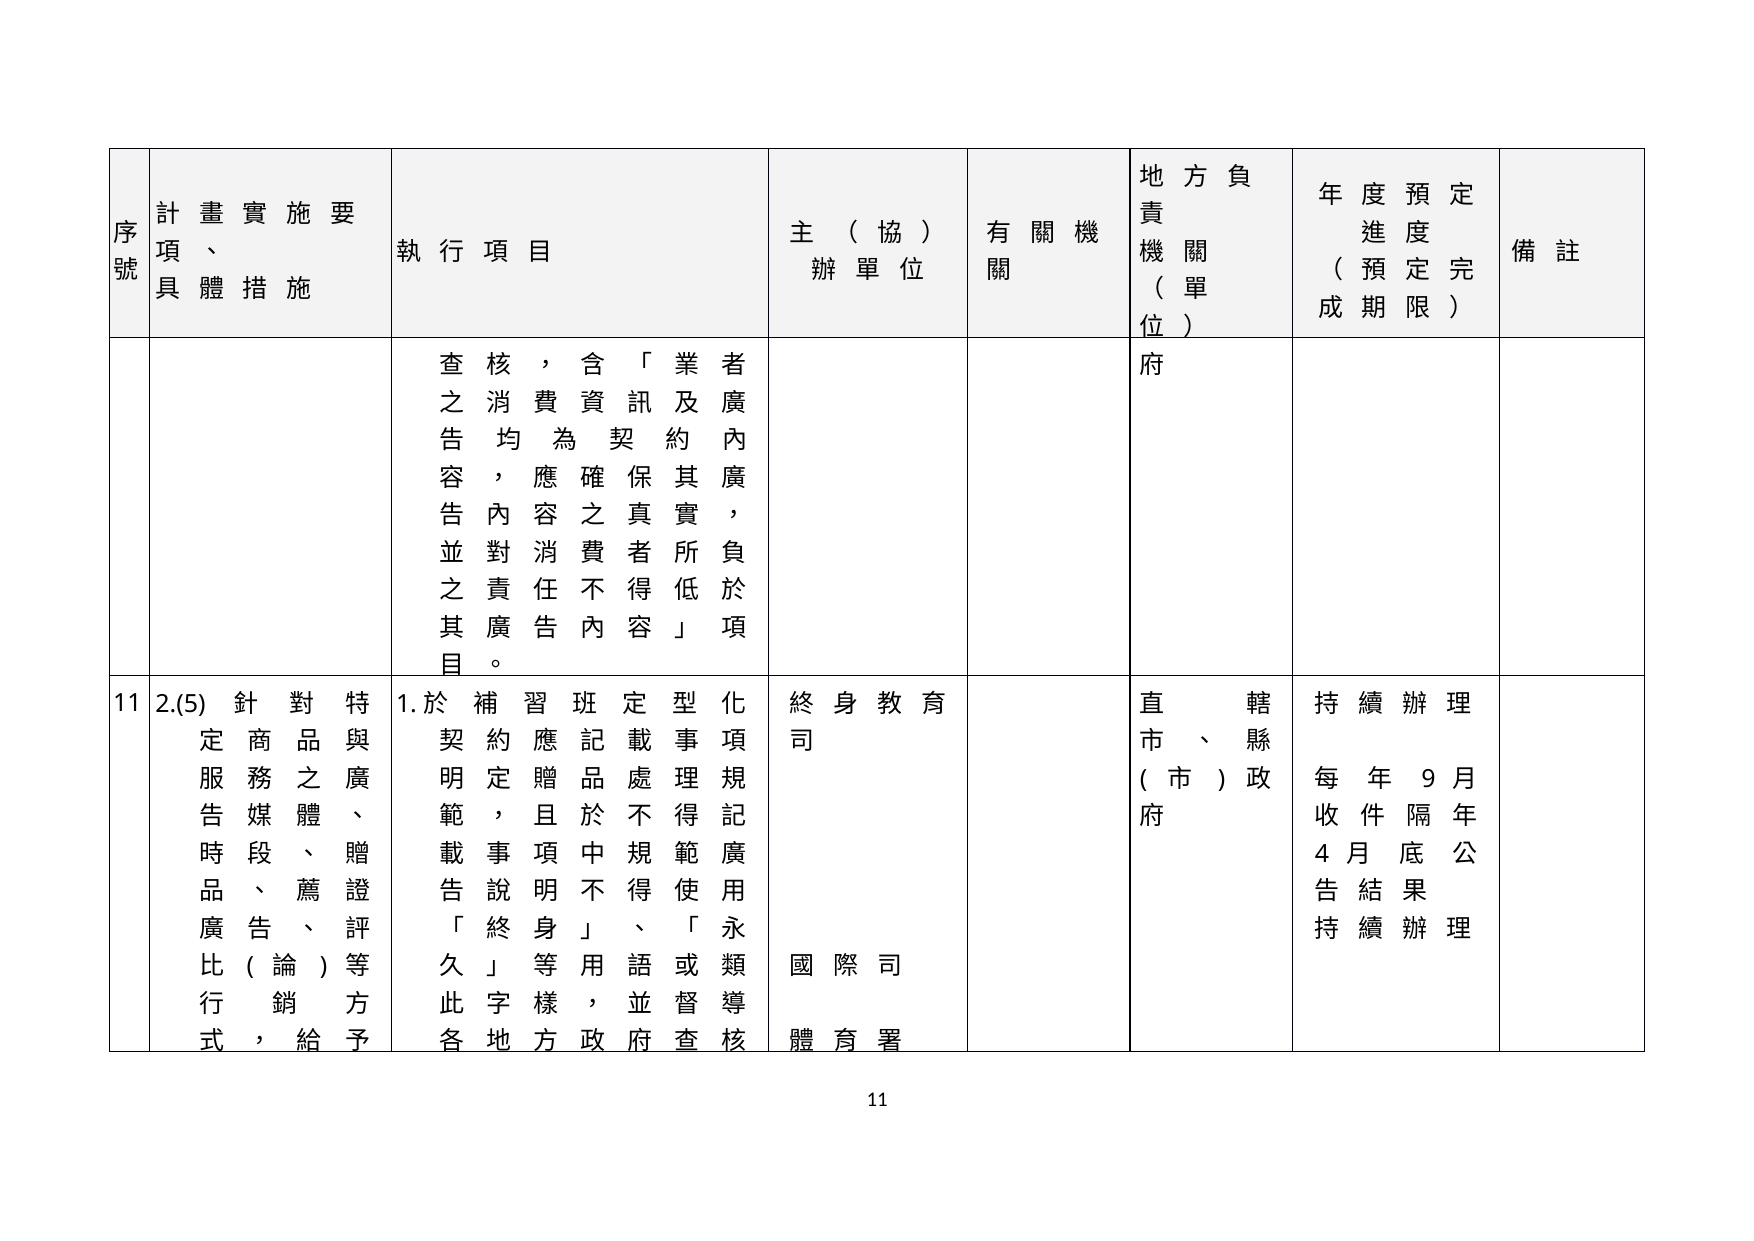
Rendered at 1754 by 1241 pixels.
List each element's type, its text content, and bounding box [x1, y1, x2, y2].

table_header 主（協）辦單位 [769, 149, 967, 337]
table_header 執行項目 [392, 149, 768, 337]
table_cell [1293, 338, 1499, 675]
table_cell [150, 338, 391, 675]
table_cell 府 [1131, 338, 1292, 675]
table_cell [769, 338, 967, 675]
table_cell 持續辦理 每年9月收件隔年4月底公告結果 持續辦理 [1293, 676, 1499, 1051]
table_cell [1500, 676, 1644, 1051]
table_cell [968, 338, 1129, 675]
table_cell [110, 338, 149, 675]
table_cell 直轄市、縣(市)政府 [1131, 676, 1292, 1051]
table_header 序號 [110, 149, 149, 337]
table_header 計畫實施要項、 具體措施 [150, 149, 391, 337]
table_cell 查核，含「業者之消費資訊及廣告均為契約內容，應確保其廣告內容之真實，並對消費者所負之責任不得低於其廣告內容」項目。 [392, 338, 768, 675]
table_cell 1.於補習班定型化契約應記載事項明定贈品處理規範，且於不得記載事項中規範廣告說明不得使用「終身」、「永久」等用語或類此字樣，並督導各地方政府查核 [392, 676, 768, 1051]
table_header 地方負責 機關（單位） [1131, 149, 1292, 337]
table_cell 終身教育司 國際司 體育署 [769, 676, 967, 1051]
table_cell [110, 676, 149, 1051]
table_header 有關機關 [968, 149, 1129, 337]
table_cell 2.(5)針對特定商品與服務之廣告媒體、時段、贈品、薦證廣告、評比(論)等行銷方式，給予 [150, 676, 391, 1051]
table_cell [1500, 338, 1644, 675]
table_header 備註 [1500, 149, 1644, 337]
table_cell [968, 676, 1129, 1051]
table_header 年度預定進度 （預定完成期限） [1293, 149, 1499, 337]
